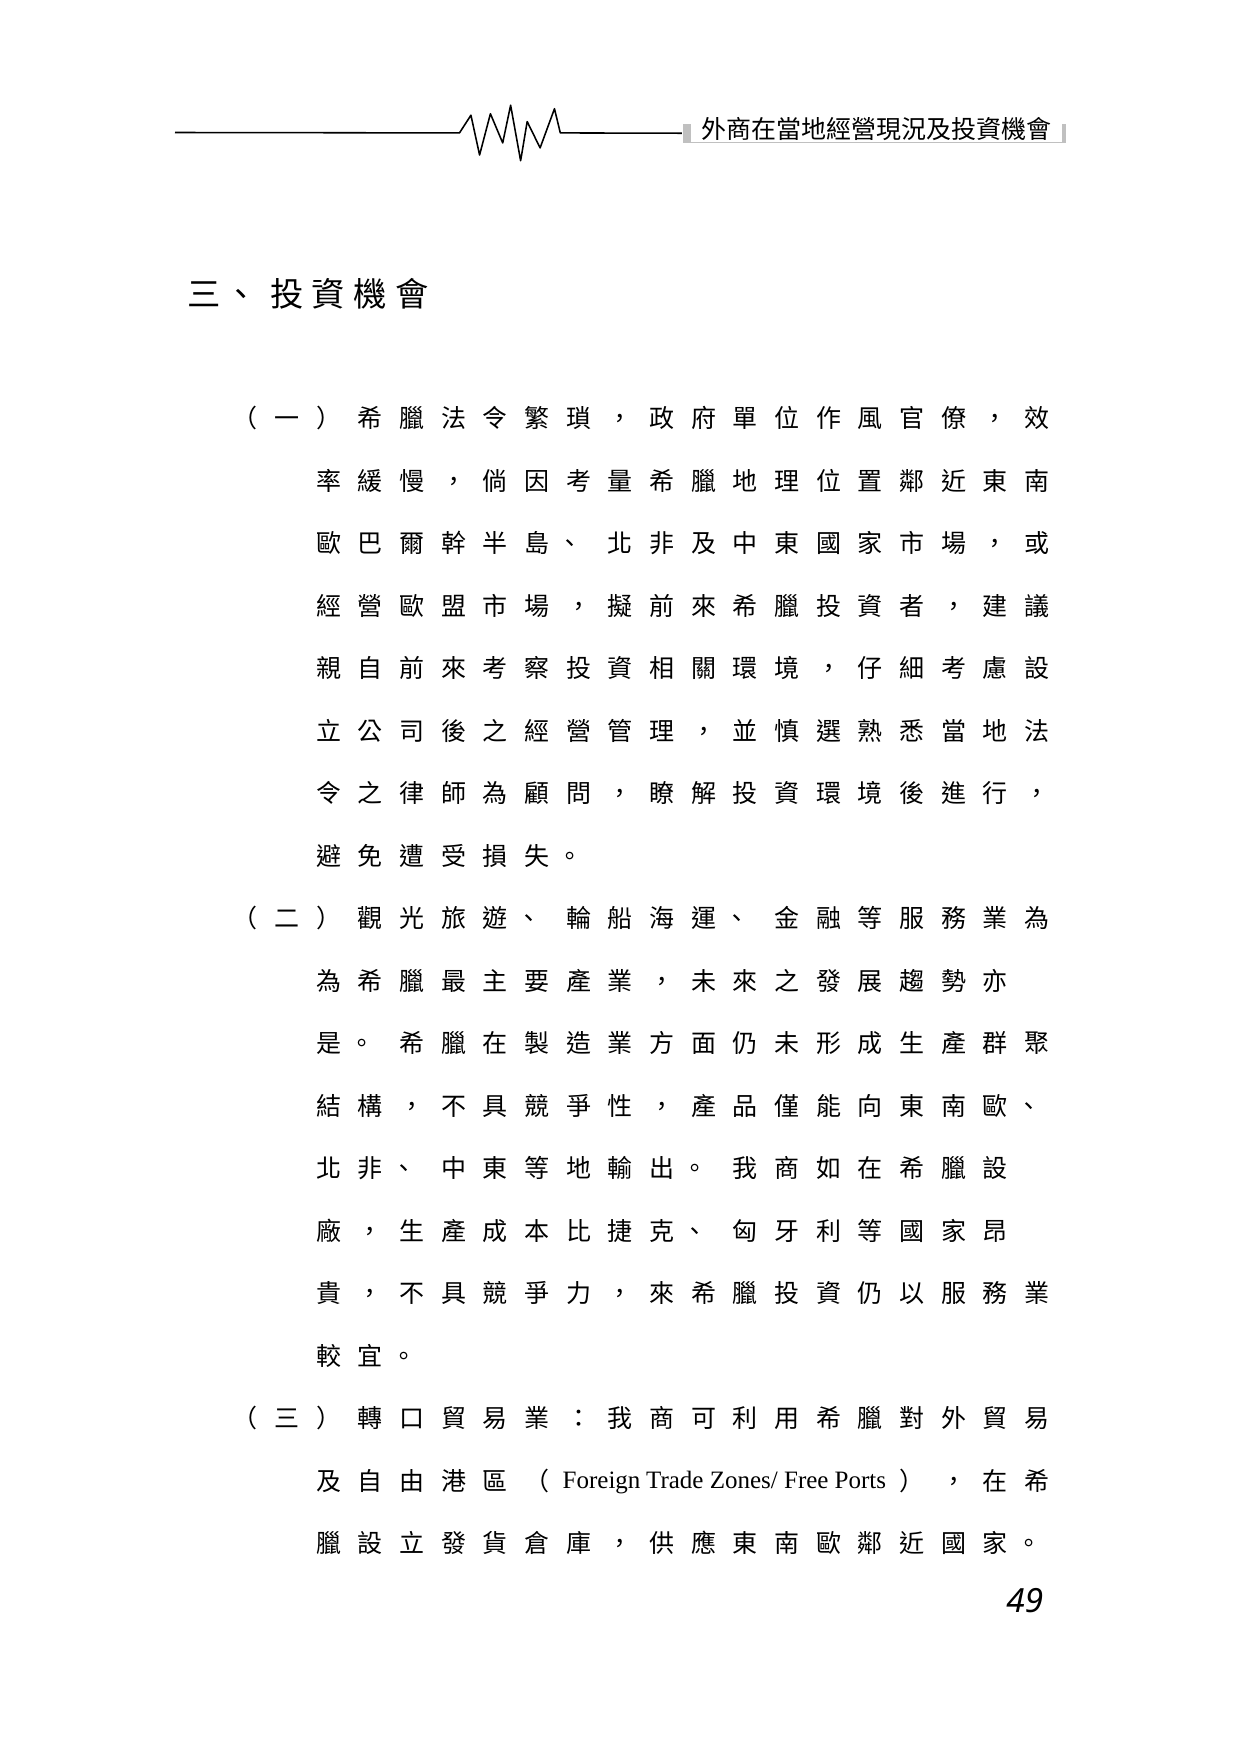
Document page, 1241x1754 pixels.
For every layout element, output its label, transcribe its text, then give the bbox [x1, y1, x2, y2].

text （三）轉口貿易業：我商可利用希臘對外貿易及自由港區（Foreign Trade Zones/ Free Ports），在希臘設立發貨倉庫，供應東南歐鄰近國家。 [207, 1375, 1058, 1563]
text 三、投資機會 [183, 250, 1058, 313]
text （二）觀光旅遊、輪船海運、金融等服務業為為希臘最主要產業，未來之發展趨勢亦是。希臘在製造業方面仍未形成生產群聚結構，不具競爭性，產品僅能向東南歐、北非、中東等地輸出。我商如在希臘設廠，生產成本比捷克、匈牙利等國家昂貴，不具競爭力，來希臘投資仍以服務業較宜。 [207, 875, 1058, 1375]
text （一）希臘法令繁瑣，政府單位作風官僚，效率緩慢，倘因考量希臘地理位置鄰近東南歐巴爾幹半島、北非及中東國家市場，或經營歐盟市場，擬前來希臘投資者，建議親自前來考察投資相關環境，仔細考慮設立公司後之經營管理，並慎選熟悉當地法令之律師為顧問，瞭解投資環境後進行，避免遭受損失。 [207, 375, 1058, 875]
